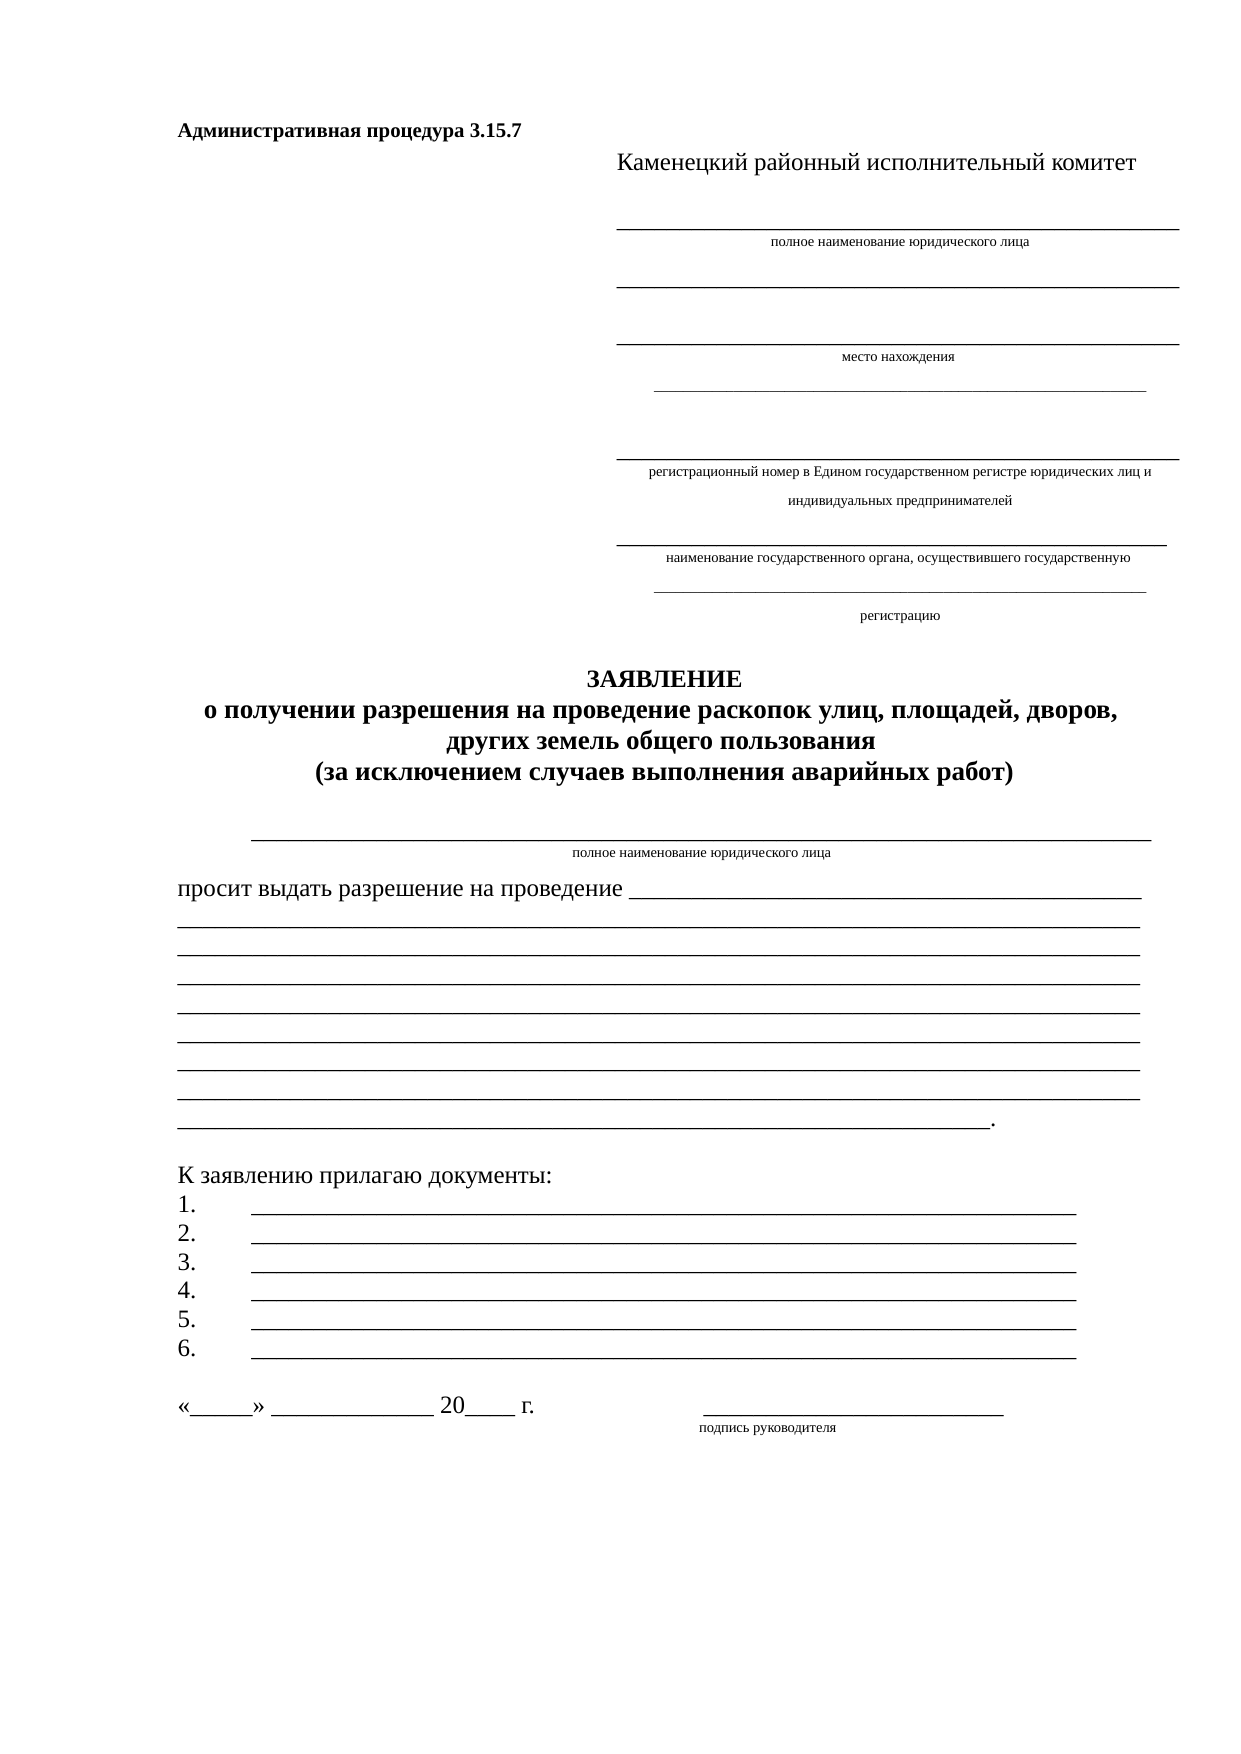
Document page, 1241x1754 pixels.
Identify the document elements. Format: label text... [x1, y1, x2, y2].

text ЗАЯВЛЕНИЕ [177, 664, 1152, 693]
list __________________________________________________________________ [177, 1247, 1152, 1275]
list __________________________________________________________________ [177, 1218, 1152, 1247]
table_header Административная процедура 3.15.7 [166, 118, 605, 636]
text «_____» _____________ 20____ г. ________________________ [177, 1390, 1152, 1419]
list __________________________________________________________________ [177, 1275, 1152, 1304]
text других земель общего пользования [177, 724, 1152, 755]
table_header Каменецкий районный исполнительный комитет _____________________________________________ полное наименование юридического лица _____________________________________________ _____________________________________________ место нахождения ____________________________________________________________________ _____________________________________________ регистрационный номер в Едином государственном регистре юридических лиц и индивидуальных предпринимателей ____________________________________________ наименование государственного органа, осуществившего государственную ____________________________________________________________________ регистрацию [605, 118, 1194, 636]
list __________________________________________________________________ [177, 1189, 1152, 1218]
text ____________________________________________________________________________________________________________________________________________________________________________________________________________________________________________________________________________________________________________________________________________________________________________________________________________________________________________________________________________________________________________________________________________________________________________________________________________________________. [177, 902, 1152, 1132]
text (за исключением случаев выполнения аварийных работ) [177, 755, 1152, 787]
list __________________________________________________________________ [177, 1304, 1152, 1333]
text К заявлению прилагаю документы: [177, 1160, 1152, 1189]
text подпись руководителя [177, 1419, 1152, 1448]
list __________________________________________________________________ [177, 1333, 1152, 1362]
text ________________________________________________________________________ [177, 815, 1152, 844]
text полное наименование юридического лица [177, 844, 1152, 873]
text просит выдать разрешение на проведение _________________________________________ [177, 873, 1152, 902]
text о получении разрешения на проведение раскопок улиц, площадей, дворов, [177, 693, 1152, 724]
